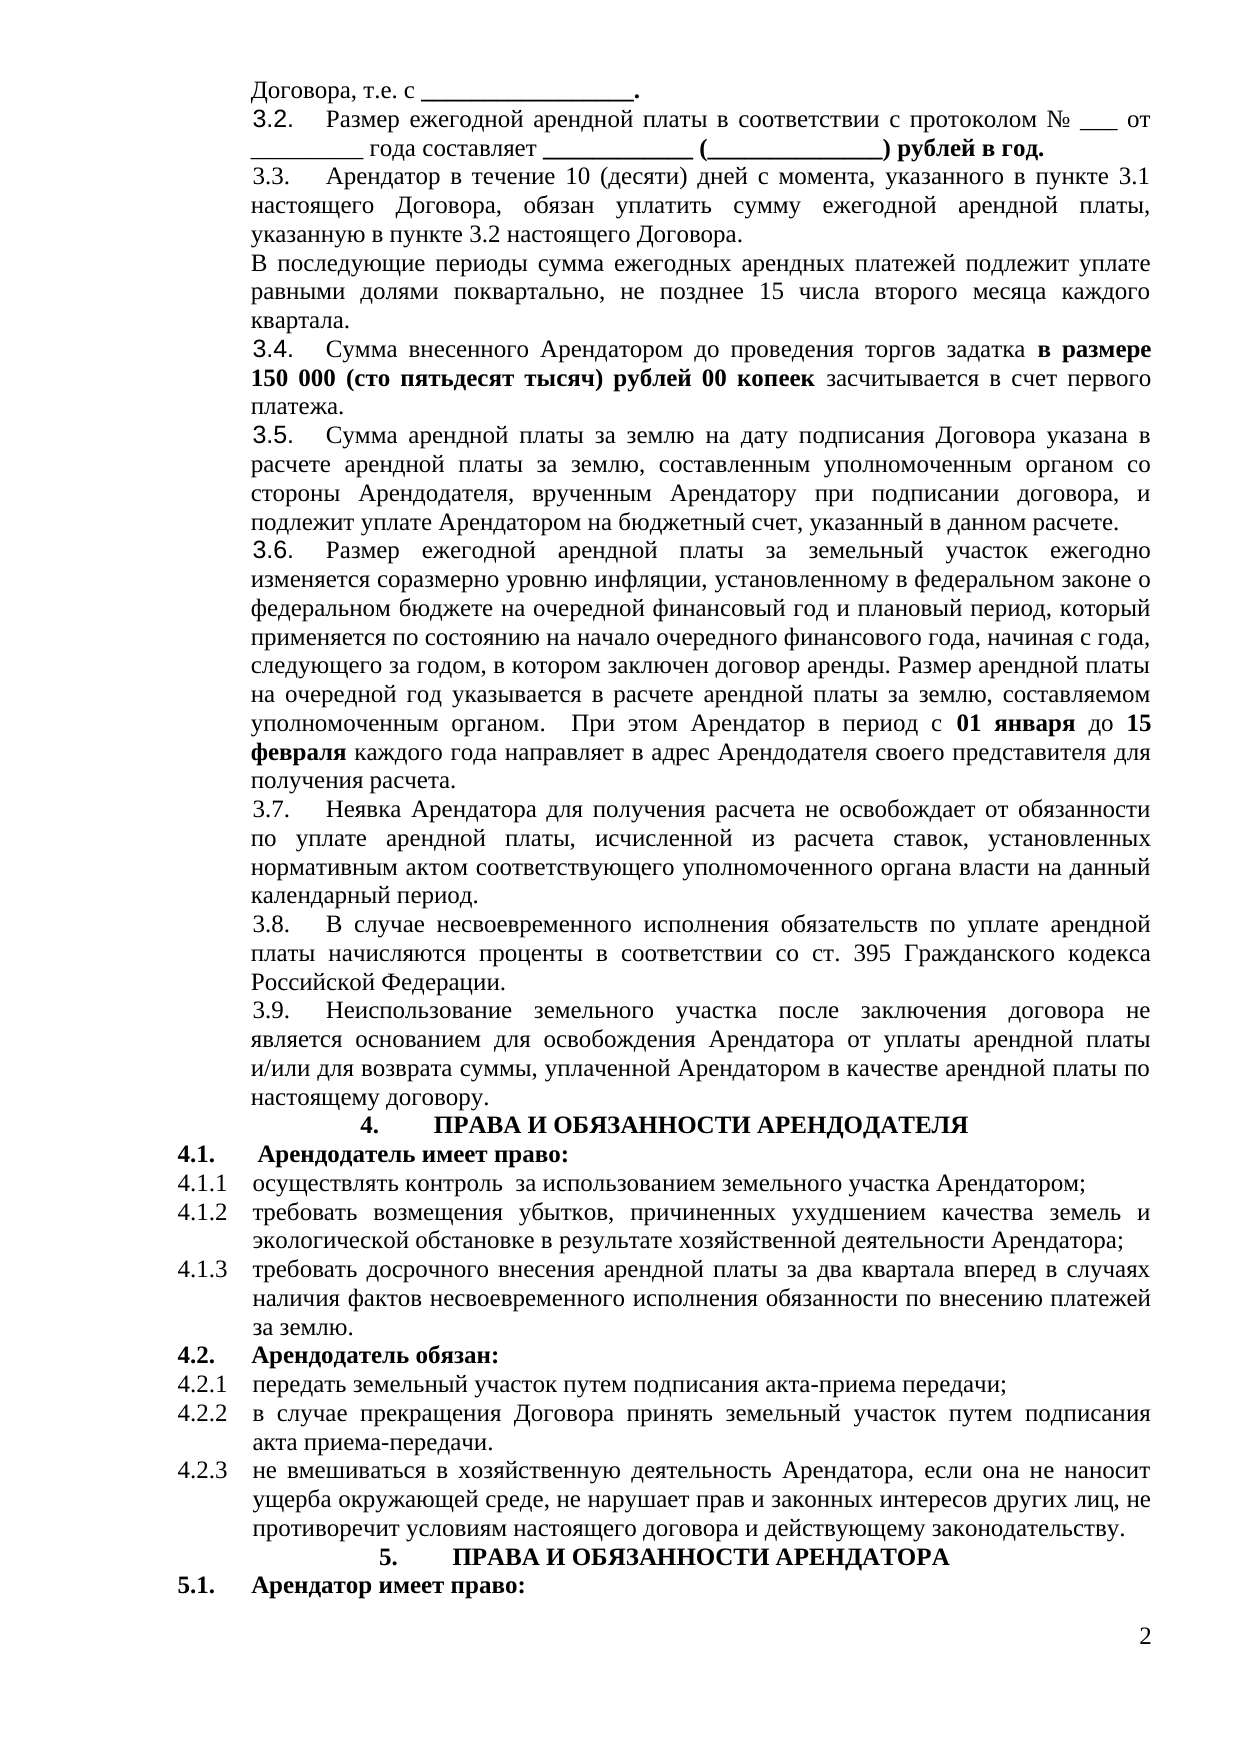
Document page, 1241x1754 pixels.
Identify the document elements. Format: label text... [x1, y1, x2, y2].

list не вмешиваться в хозяйственную деятельность Арендатора, если она не наносит ущерба окружающей среде, не нарушает прав и законных интересов других лиц, не противоречит условиям настоящего договора и действующему законодательству. [177, 1455, 1152, 1542]
list передать земельный участок путем подписания акта-приема передачи; [177, 1369, 1152, 1398]
list осуществлять контроль за использованием земельного участка Арендатором; [177, 1168, 1152, 1197]
list требовать возмещения убытков, причиненных ухудшением качества земель и экологической обстановке в результате хозяйственной деятельности Арендатора; [177, 1197, 1152, 1254]
list Размер ежегодной арендной платы за земельный участок ежегодно изменяется соразмерно уровню инфляции, установленному в федеральном законе о федеральном бюджете на очередной финансовый год и плановый период, который применяется по состоянию на начало очередного финансового года, начиная с года, следующего за годом, в котором заключен договор аренды. Размер арендной платы на очередной год указывается в расчете арендной платы за землю, составляемом уполномоченным органом. При этом Арендатор в период с 01 января до 15 февраля каждого года направляет в адрес Арендодателя своего представителя для получения расчета. [177, 535, 1152, 794]
text 5.1. Арендатор имеет право: [177, 1570, 1152, 1599]
list Неявка Арендатора для получения расчета не освобождает от обязанности по уплате арендной платы, исчисленной из расчета ставок, установленных нормативным актом соответствующего уполномоченного органа власти на данный календарный период. [177, 794, 1152, 909]
list Договора, т.е. с _________________. [177, 75, 1152, 104]
list В случае несвоевременного исполнения обязательств по уплате арендной платы начисляются проценты в соответствии со ст. 395 Гражданского кодекса Российской Федерации. [177, 909, 1152, 995]
list ПРАВА И ОБЯЗАННОСТИ АРЕНДОДАТЕЛЯ [177, 1110, 1152, 1139]
text 4.1. Арендодатель имеет право: [177, 1139, 1152, 1168]
text В последующие периоды сумма ежегодных арендных платежей подлежит уплате равными долями поквартально, не позднее 15 числа второго месяца каждого квартала. [251, 248, 1152, 334]
text 4.2. Арендодатель обязан: [177, 1340, 1152, 1369]
list ПРАВА И ОБЯЗАННОСТИ АРЕНДАТОРА [177, 1542, 1152, 1570]
list в случае прекращения Договора принять земельный участок путем подписания акта приема-передачи. [177, 1398, 1152, 1455]
list Сумма внесенного Арендатором до проведения торгов задатка в размере 150 000 (сто пятьдесят тысяч) рублей 00 копеек засчитывается в счет первого платежа. [177, 334, 1152, 420]
list Неиспользование земельного участка после заключения договора не является основанием для освобождения Арендатора от уплаты арендной платы и/или для возврата суммы, уплаченной Арендатором в качестве арендной платы по настоящему договору. [177, 995, 1152, 1110]
list требовать досрочного внесения арендной платы за два квартала вперед в случаях наличия фактов несвоевременного исполнения обязанности по внесению платежей за землю. [177, 1254, 1152, 1340]
list Арендатор в течение 10 (десяти) дней с момента, указанного в пункте 3.1 настоящего Договора, обязан уплатить сумму ежегодной арендной платы, указанную в пункте 3.2 настоящего Договора. [177, 161, 1152, 248]
list Размер ежегодной арендной платы в соответствии с протоколом № ___ от _________ года составляет ____________ (______________) рублей в год. [177, 104, 1152, 161]
list Сумма арендной платы за землю на дату подписания Договора указана в расчете арендной платы за землю, составленным уполномоченным органом со стороны Арендодателя, врученным Арендатору при подписании договора, и подлежит уплате Арендатором на бюджетный счет, указанный в данном расчете. [177, 420, 1152, 535]
